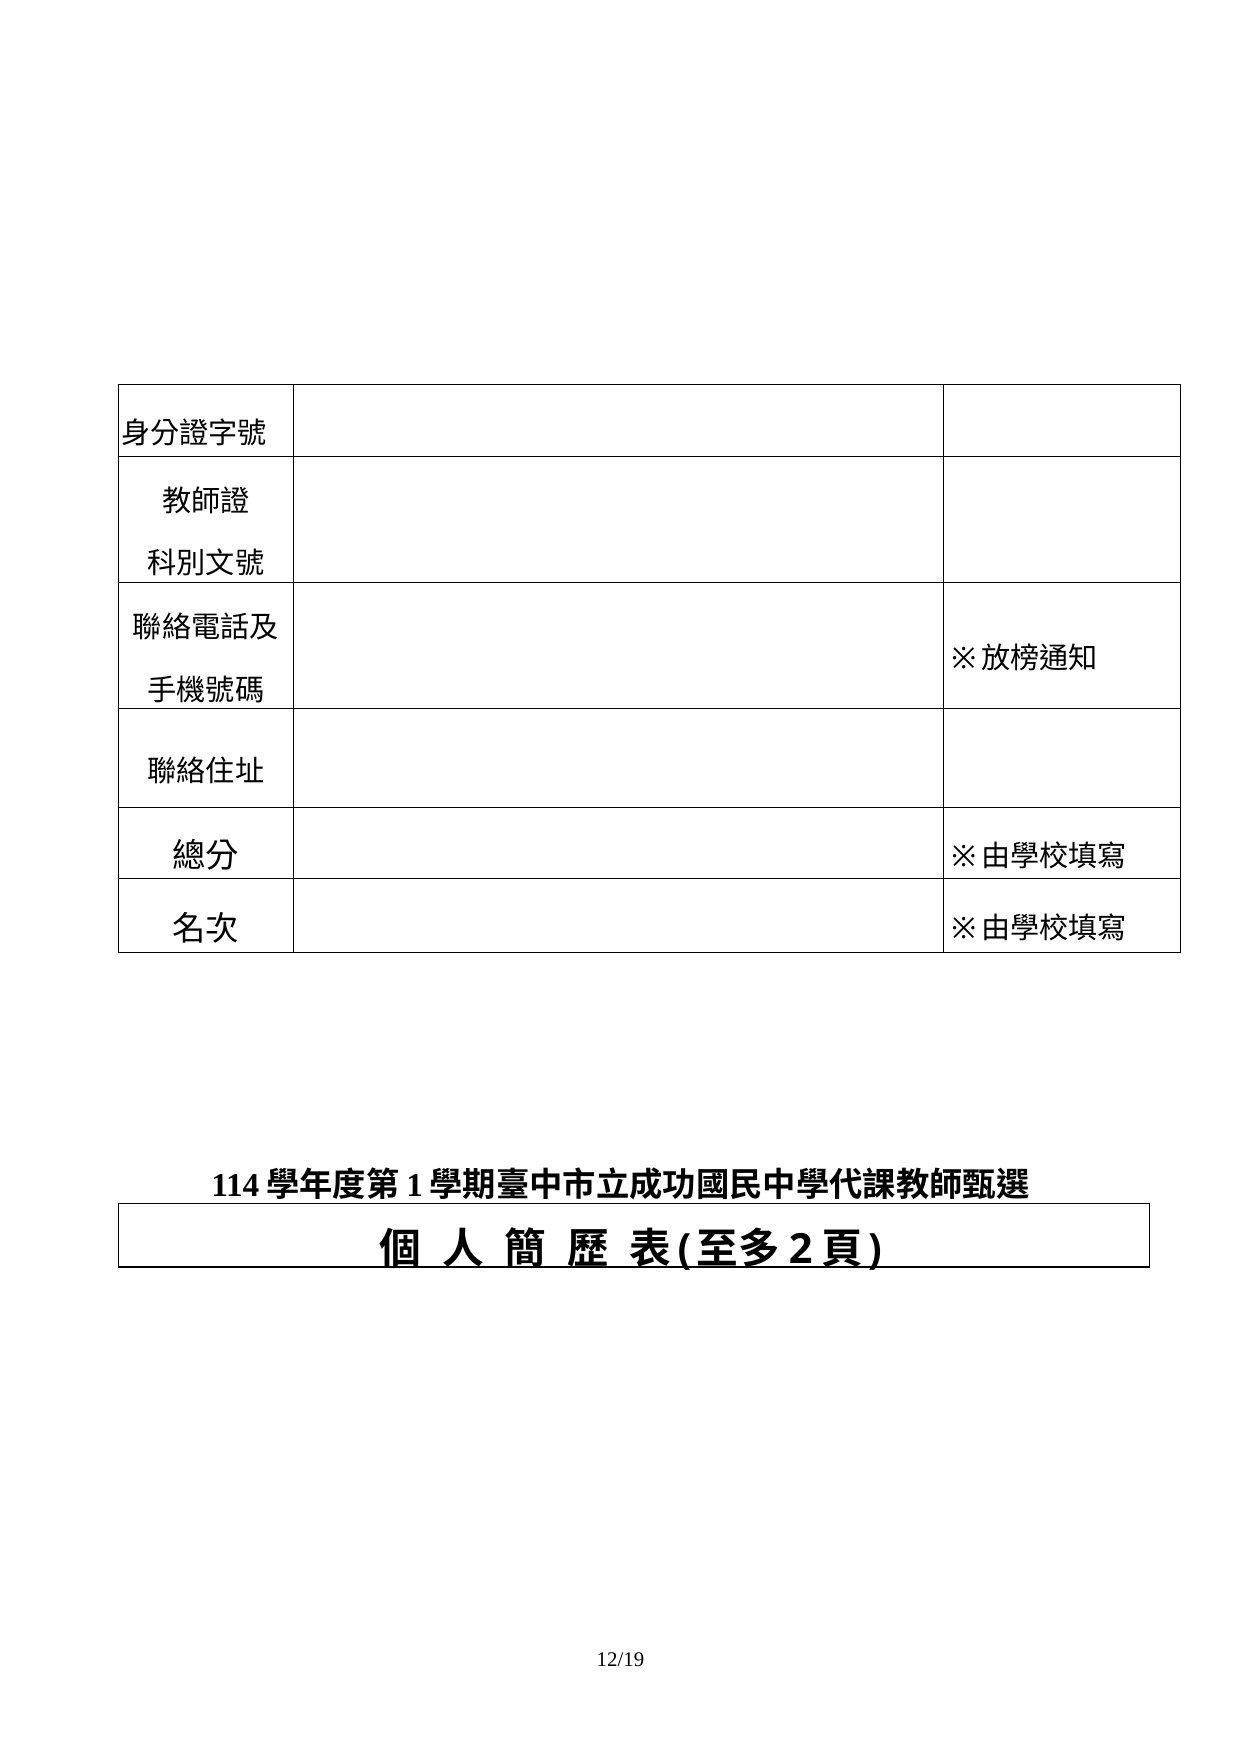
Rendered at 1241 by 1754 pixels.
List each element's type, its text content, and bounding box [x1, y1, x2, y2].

table_cell ※放榜通知 [944, 583, 1180, 708]
table_cell [294, 385, 943, 456]
table_cell 教師證 科別文號 [119, 457, 293, 582]
table_cell 聯絡電話及 手機號碼 [119, 583, 293, 708]
table_cell 名次 [119, 879, 293, 952]
table_cell [294, 709, 943, 807]
text 114學年度第1學期臺中市立成功國民中學代課教師甄選 [118, 1140, 1122, 1203]
table_cell [944, 457, 1180, 582]
table_cell 身分證字號 [119, 385, 293, 456]
table_cell [294, 583, 943, 708]
table_cell [944, 709, 1180, 807]
table_cell ※由學校填寫 [944, 879, 1180, 952]
table_cell [294, 808, 943, 878]
table_header 個 人 簡 歷 表(至多2頁) [119, 1204, 1149, 1266]
table_cell [944, 385, 1180, 456]
table_cell 總分 [119, 808, 293, 878]
table_cell [294, 879, 943, 952]
table_cell [294, 457, 943, 582]
table_cell ※由學校填寫 [944, 808, 1180, 878]
table_cell 聯絡住址 [119, 709, 293, 807]
